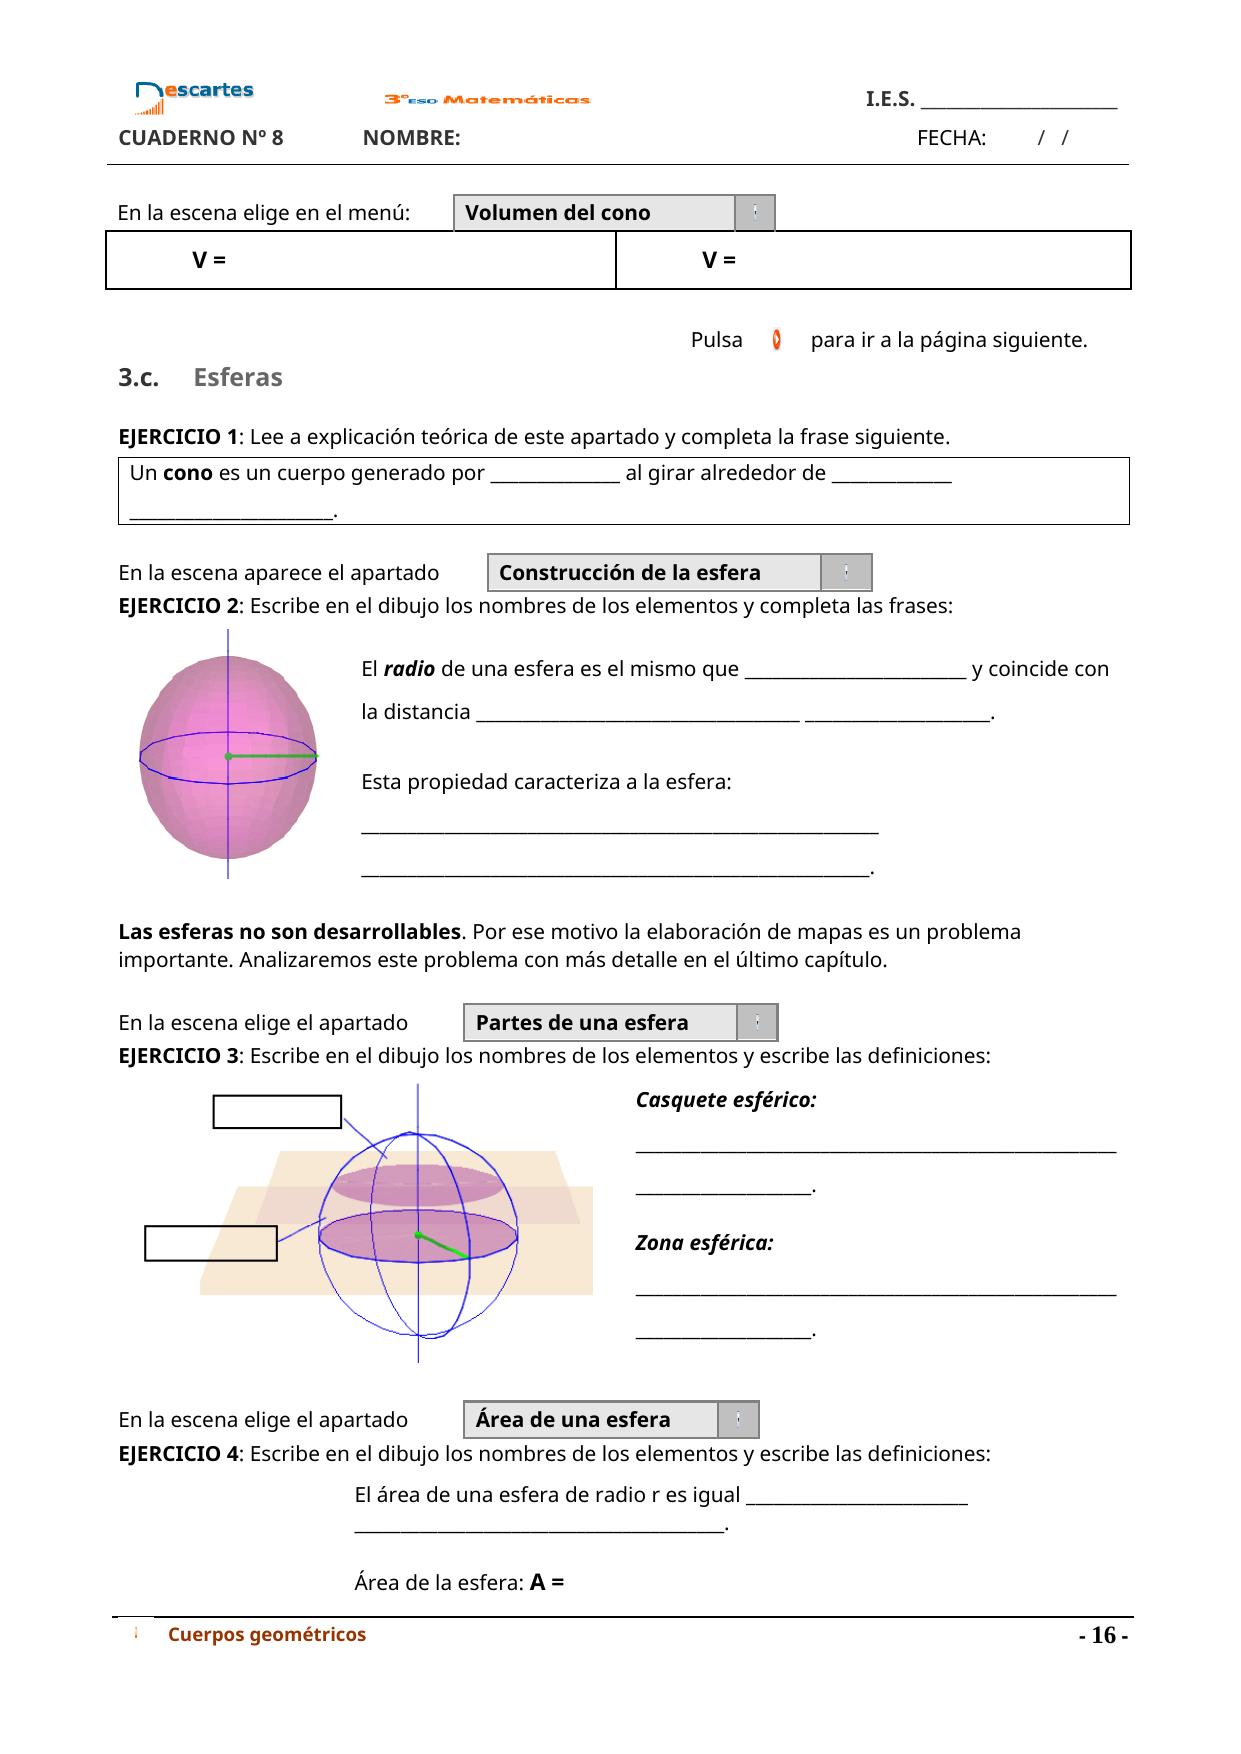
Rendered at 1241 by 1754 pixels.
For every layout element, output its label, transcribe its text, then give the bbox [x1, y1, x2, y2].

table_cell Esta propiedad caracteriza a la esfera: ________________________________________________________ _______________________________________________________. [350, 744, 1132, 888]
table_header [112, 319, 675, 360]
table_header Partes de una esfera [465, 1005, 736, 1039]
table_cell El radio de una esfera es el mismo que ________________________ y coincide con la distancia ___________________________________ ____________________. [350, 620, 1132, 744]
table_cell V = [617, 232, 1130, 288]
text 3.c. Esferas [118, 360, 1122, 394]
table_header Área de una esfera [465, 1403, 717, 1437]
table_cell EJERCICIO 4: Escribe en el dibujo los nombres de los elementos y escribe las definiciones: [107, 1437, 1132, 1467]
table_cell [107, 620, 350, 888]
picture [135, 629, 322, 879]
table_cell Casquete esférico: _______________________________________________________________________. [624, 1070, 1132, 1214]
table_cell [107, 1467, 343, 1615]
text Las esferas no son desarrollables. Por ese motivo la elaboración de mapas es un problema importante. Analizaremos este problema con más detalle en el último capítulo. [118, 917, 1122, 974]
table_header [779, 1003, 1132, 1039]
table_header En la escena aparece el apartado [107, 553, 487, 589]
table_header [719, 1403, 758, 1437]
table_cell Área de la esfera: A = [343, 1549, 1132, 1615]
picture [138, 1079, 593, 1363]
table_header [776, 194, 1131, 230]
picture [772, 327, 781, 351]
table_header En la escena elige el apartado [107, 1400, 463, 1437]
table_header [736, 196, 774, 230]
table_cell Zona esférica: _______________________________________________________________________. [624, 1214, 1132, 1372]
table_cell EJERCICIO 2: Escribe en el dibujo los nombres de los elementos y completa las frases: [107, 590, 1132, 620]
table_header [760, 1400, 1132, 1437]
table_header [822, 555, 871, 589]
table_header Un cono es un cuerpo generado por ______________ al girar alrededor de _____________ ______________________. [119, 458, 1129, 523]
table_header En la escena elige en el menú: [106, 194, 453, 230]
table_header Construcción de la esfera [489, 555, 820, 589]
picture [134, 1626, 138, 1638]
table_cell El área de una esfera de radio r es igual ________________________ ________________________________________. [343, 1467, 1132, 1549]
table_header Pulsa [675, 319, 749, 360]
picture [134, 82, 257, 115]
text EJERCICIO 1: Lee a explicación teórica de este apartado y completa la frase siguiente. [118, 422, 1122, 451]
table_header En la escena elige el apartado [107, 1003, 463, 1039]
table_header [749, 319, 804, 360]
table_header [738, 1005, 776, 1039]
table_cell V = [107, 232, 615, 288]
table_cell [107, 1070, 624, 1372]
table_header Volumen del cono [455, 196, 734, 230]
table_cell EJERCICIO 3: Escribe en el dibujo los nombres de los elementos y escribe las definiciones: [107, 1040, 1132, 1070]
table_header para ir a la página siguiente. [805, 319, 1134, 360]
table_header [873, 553, 1132, 589]
